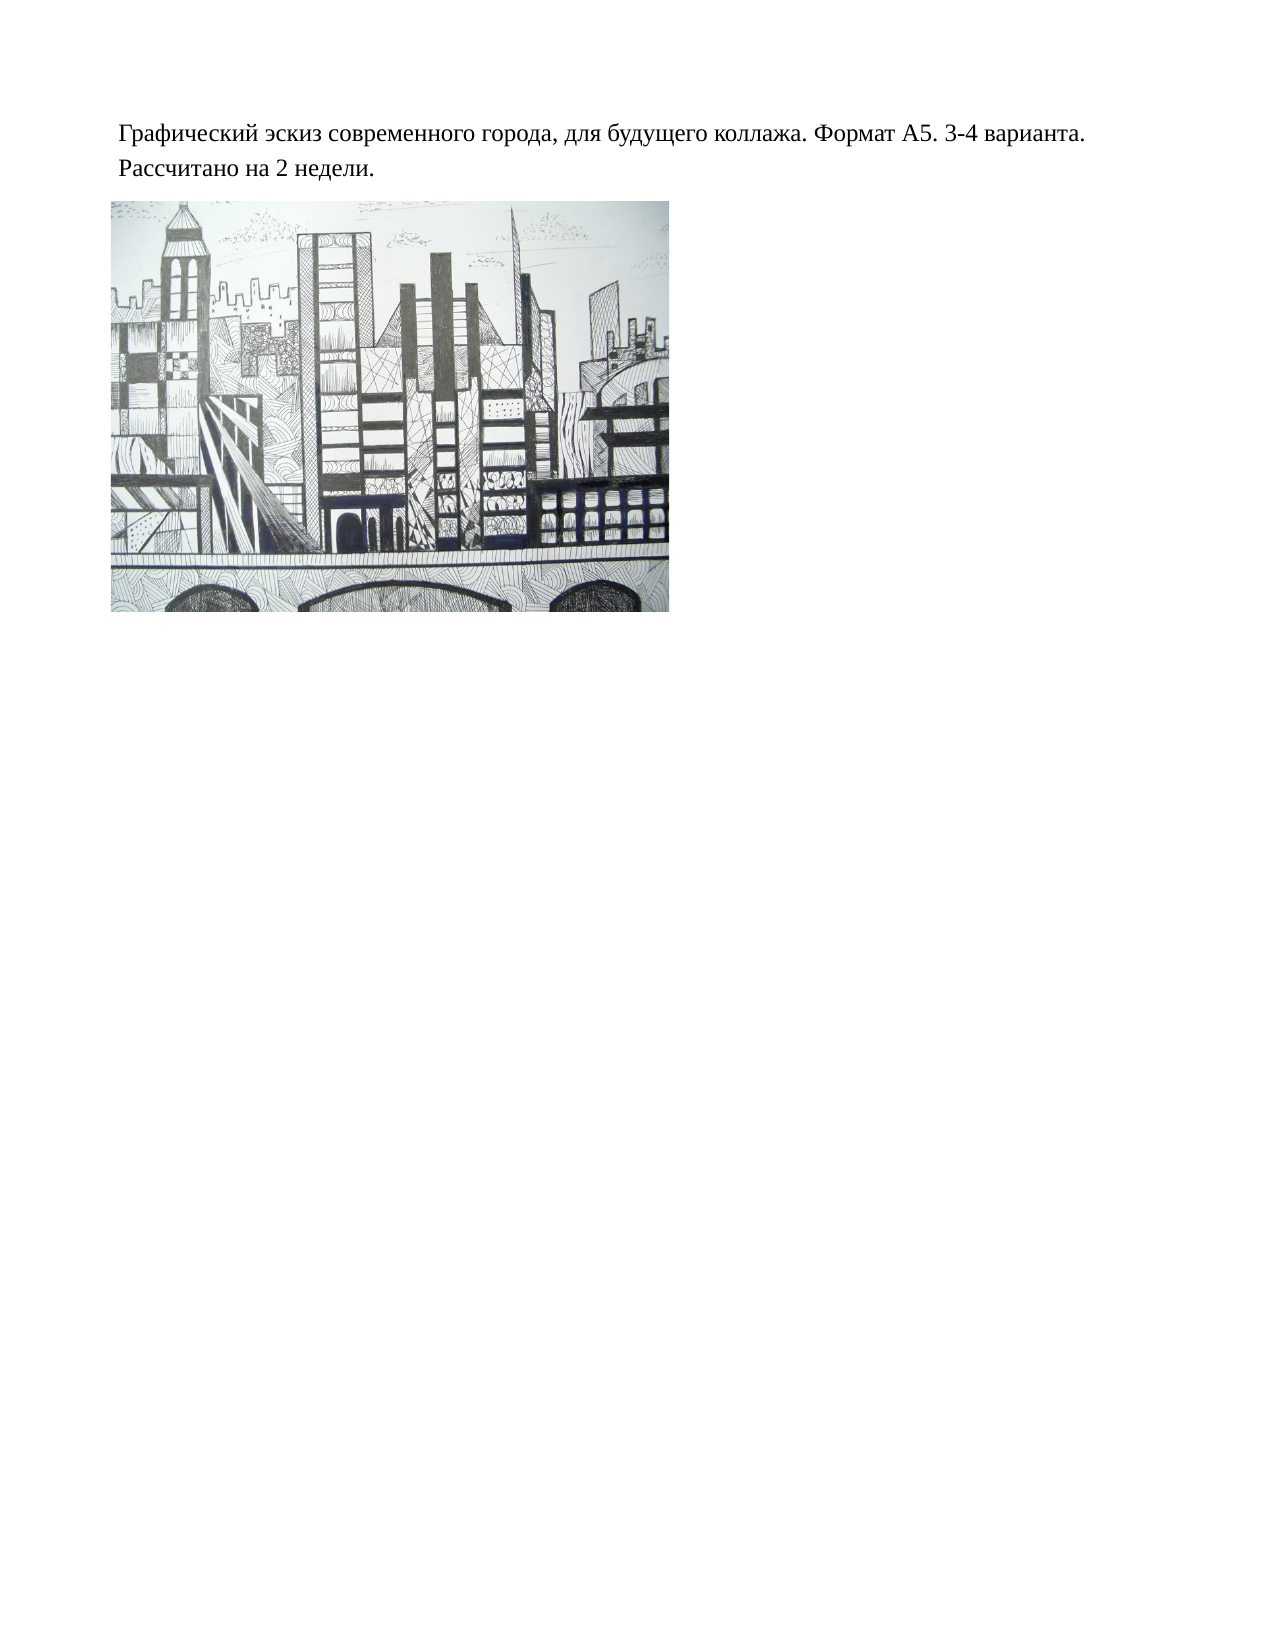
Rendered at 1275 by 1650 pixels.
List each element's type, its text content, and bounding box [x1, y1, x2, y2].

text Графический эскиз современного города, для будущего коллажа. Формат А5. 3-4 варианта. Рассчитано на 2 недели. [118, 118, 1157, 181]
picture [110, 201, 670, 612]
